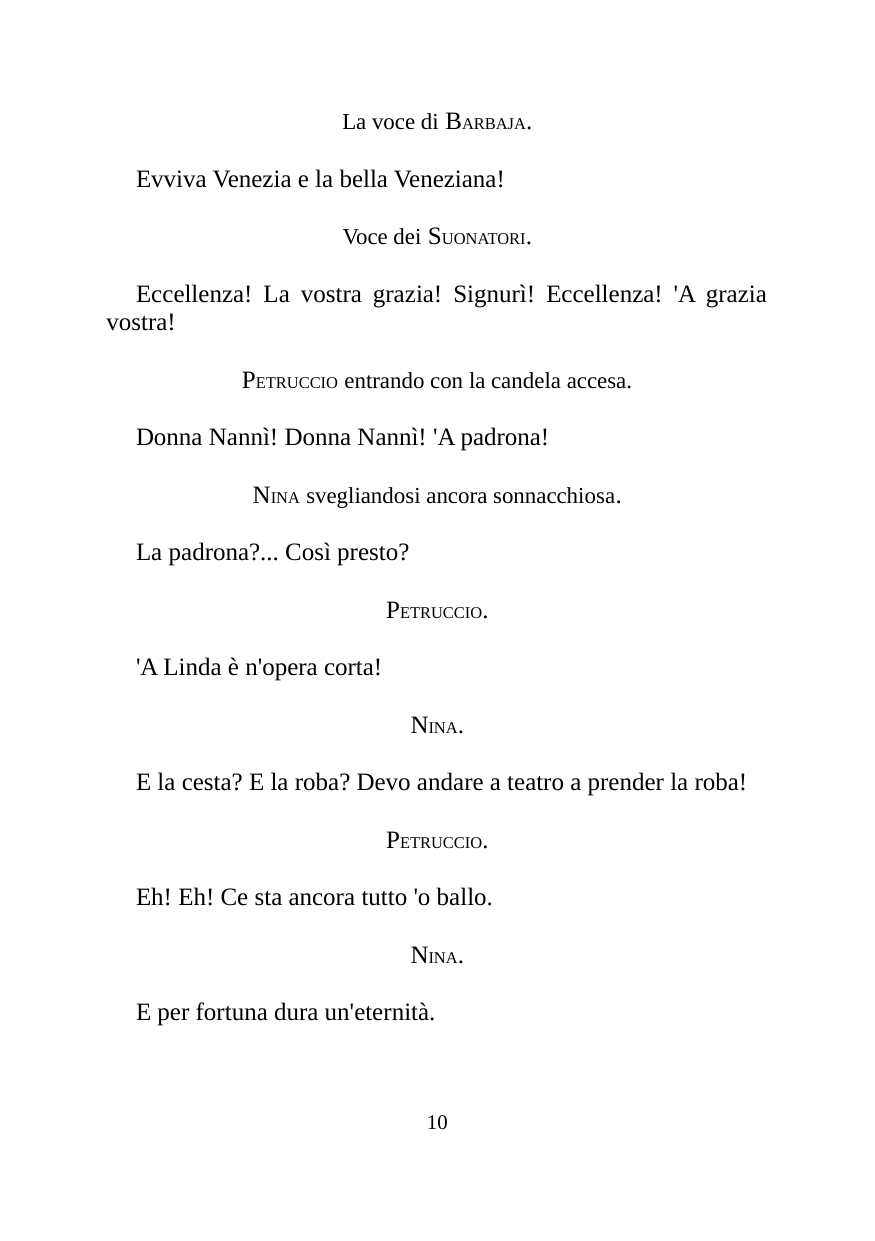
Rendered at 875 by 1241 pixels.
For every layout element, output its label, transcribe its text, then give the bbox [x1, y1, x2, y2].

text Nina. [106, 710, 768, 739]
text Evviva Venezia e la bella Veneziana! [106, 164, 768, 192]
text Nina. [106, 940, 768, 969]
text Eh! Eh! Ce sta ancora tutto 'o ballo. [106, 882, 768, 911]
text La padrona?... Così presto? [106, 537, 768, 566]
text E la cesta? E la roba? Devo andare a teatro a prender la roba! [106, 767, 768, 796]
text Eccellenza! La vostra grazia! Signurì! Eccellenza! 'A grazia vostra! [106, 279, 768, 336]
text E per fortuna dura un'eternità. [106, 997, 768, 1026]
text Petruccio. [106, 825, 768, 854]
text Voce dei Suonatori. [106, 221, 768, 250]
text Nina svegliandosi ancora sonnacchiosa. [106, 480, 768, 509]
text Donna Nannì! Donna Nannì! 'A padrona! [106, 422, 768, 451]
text Petruccio. [106, 595, 768, 624]
text La voce di Barbaja. [106, 106, 768, 135]
text 'A Linda è n'opera corta! [106, 652, 768, 681]
text Petruccio entrando con la candela accesa. [106, 365, 768, 394]
